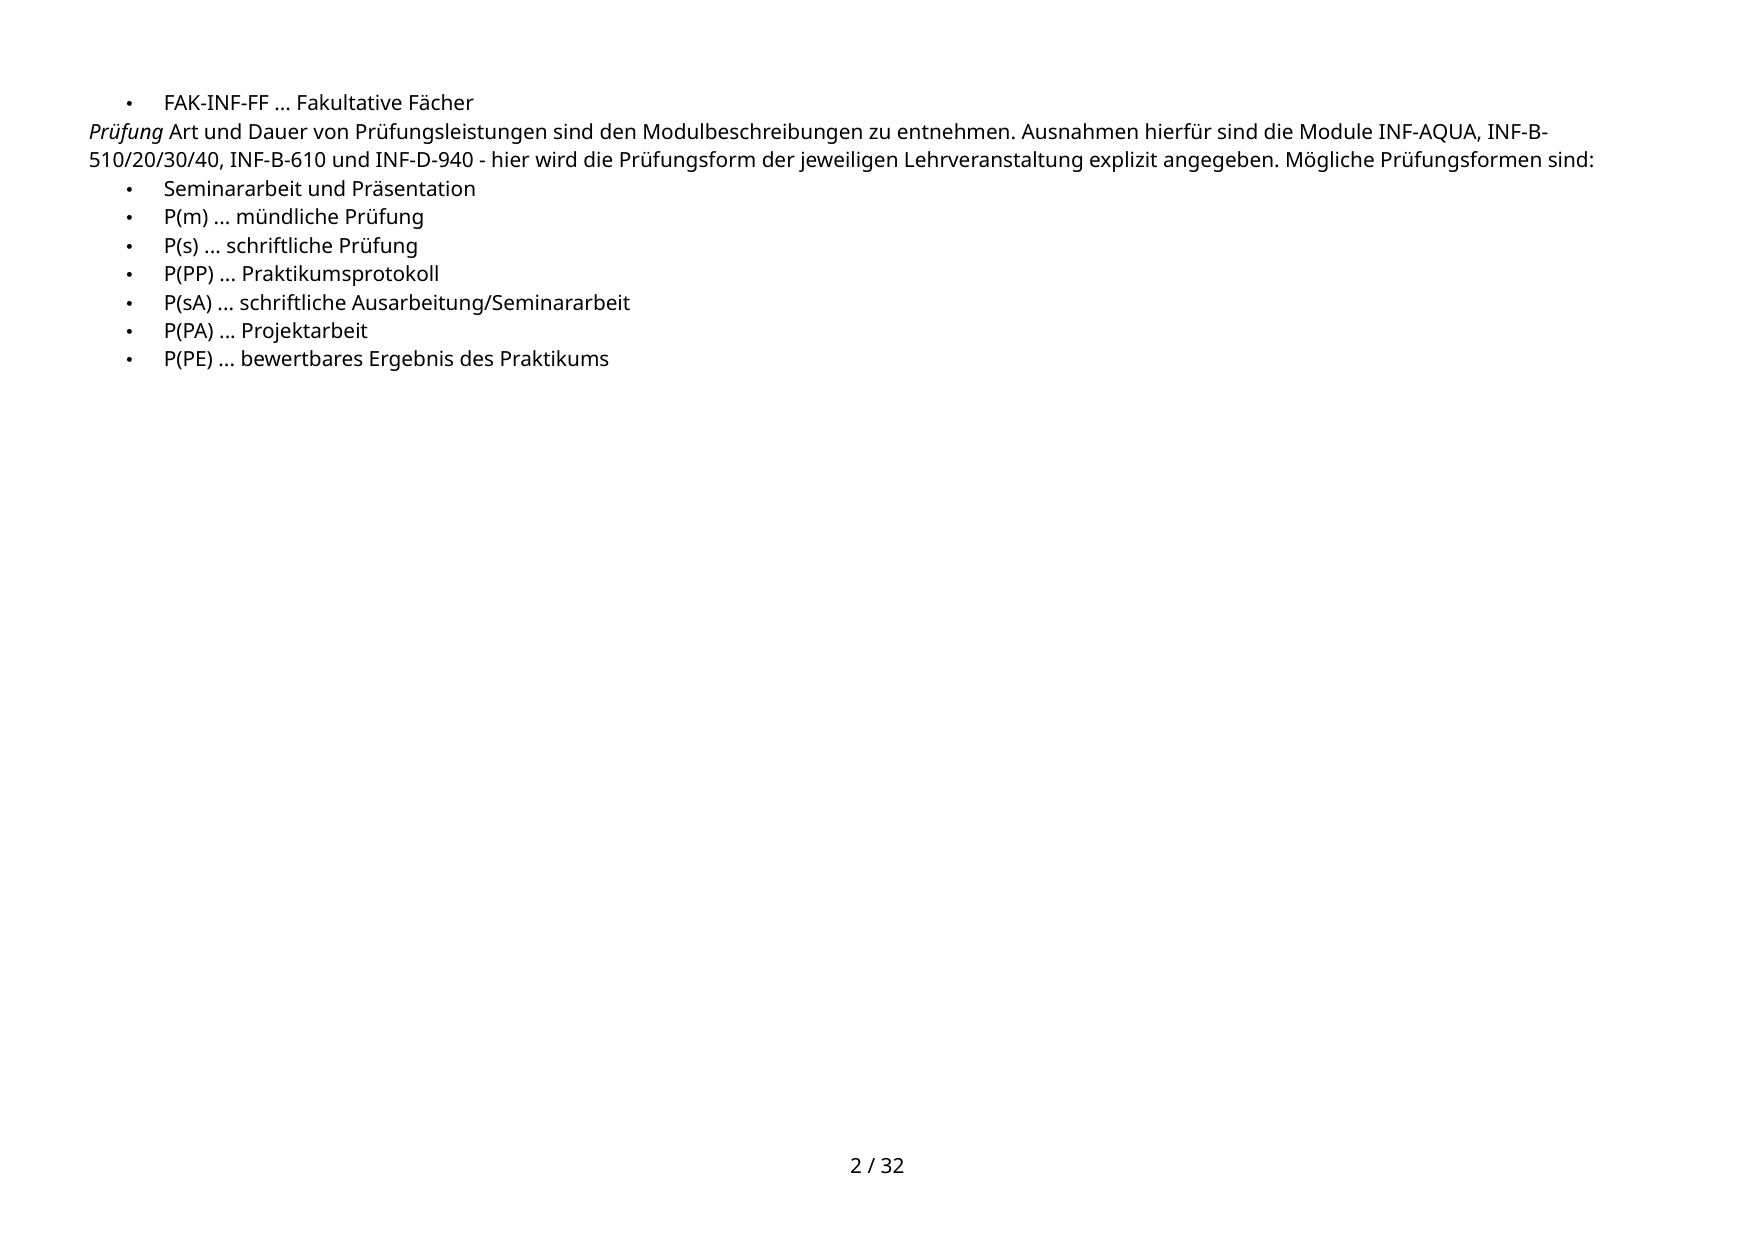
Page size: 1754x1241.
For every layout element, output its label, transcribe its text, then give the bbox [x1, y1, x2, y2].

list FAK-INF-FF ... Fakultative Fächer [126, 88, 1665, 117]
list P(sA) ... schriftliche Ausarbeitung/Seminararbeit [126, 288, 1665, 316]
list Seminararbeit und Präsentation [126, 174, 1665, 202]
list P(PP) ... Praktikumsprotokoll [126, 259, 1665, 288]
list P(PA) ... Projektarbeit [126, 316, 1665, 344]
list P(PE) ... bewertbares Ergebnis des Praktikums [126, 344, 1665, 373]
list P(s) ... schriftliche Prüfung [126, 231, 1665, 259]
text Prüfung Art und Dauer von Prüfungsleistungen sind den Modulbeschreibungen zu entnehmen. Ausnahmen hierfür sind die Module INF-AQUA, INF-B-510/20/30/40, INF-B-610 und INF-D-940 - hier wird die Prüfungsform der jeweiligen Lehrveranstaltung explizit angegeben. Mögliche Prüfungsformen sind: [88, 117, 1665, 174]
list P(m) ... mündliche Prüfung [126, 202, 1665, 231]
